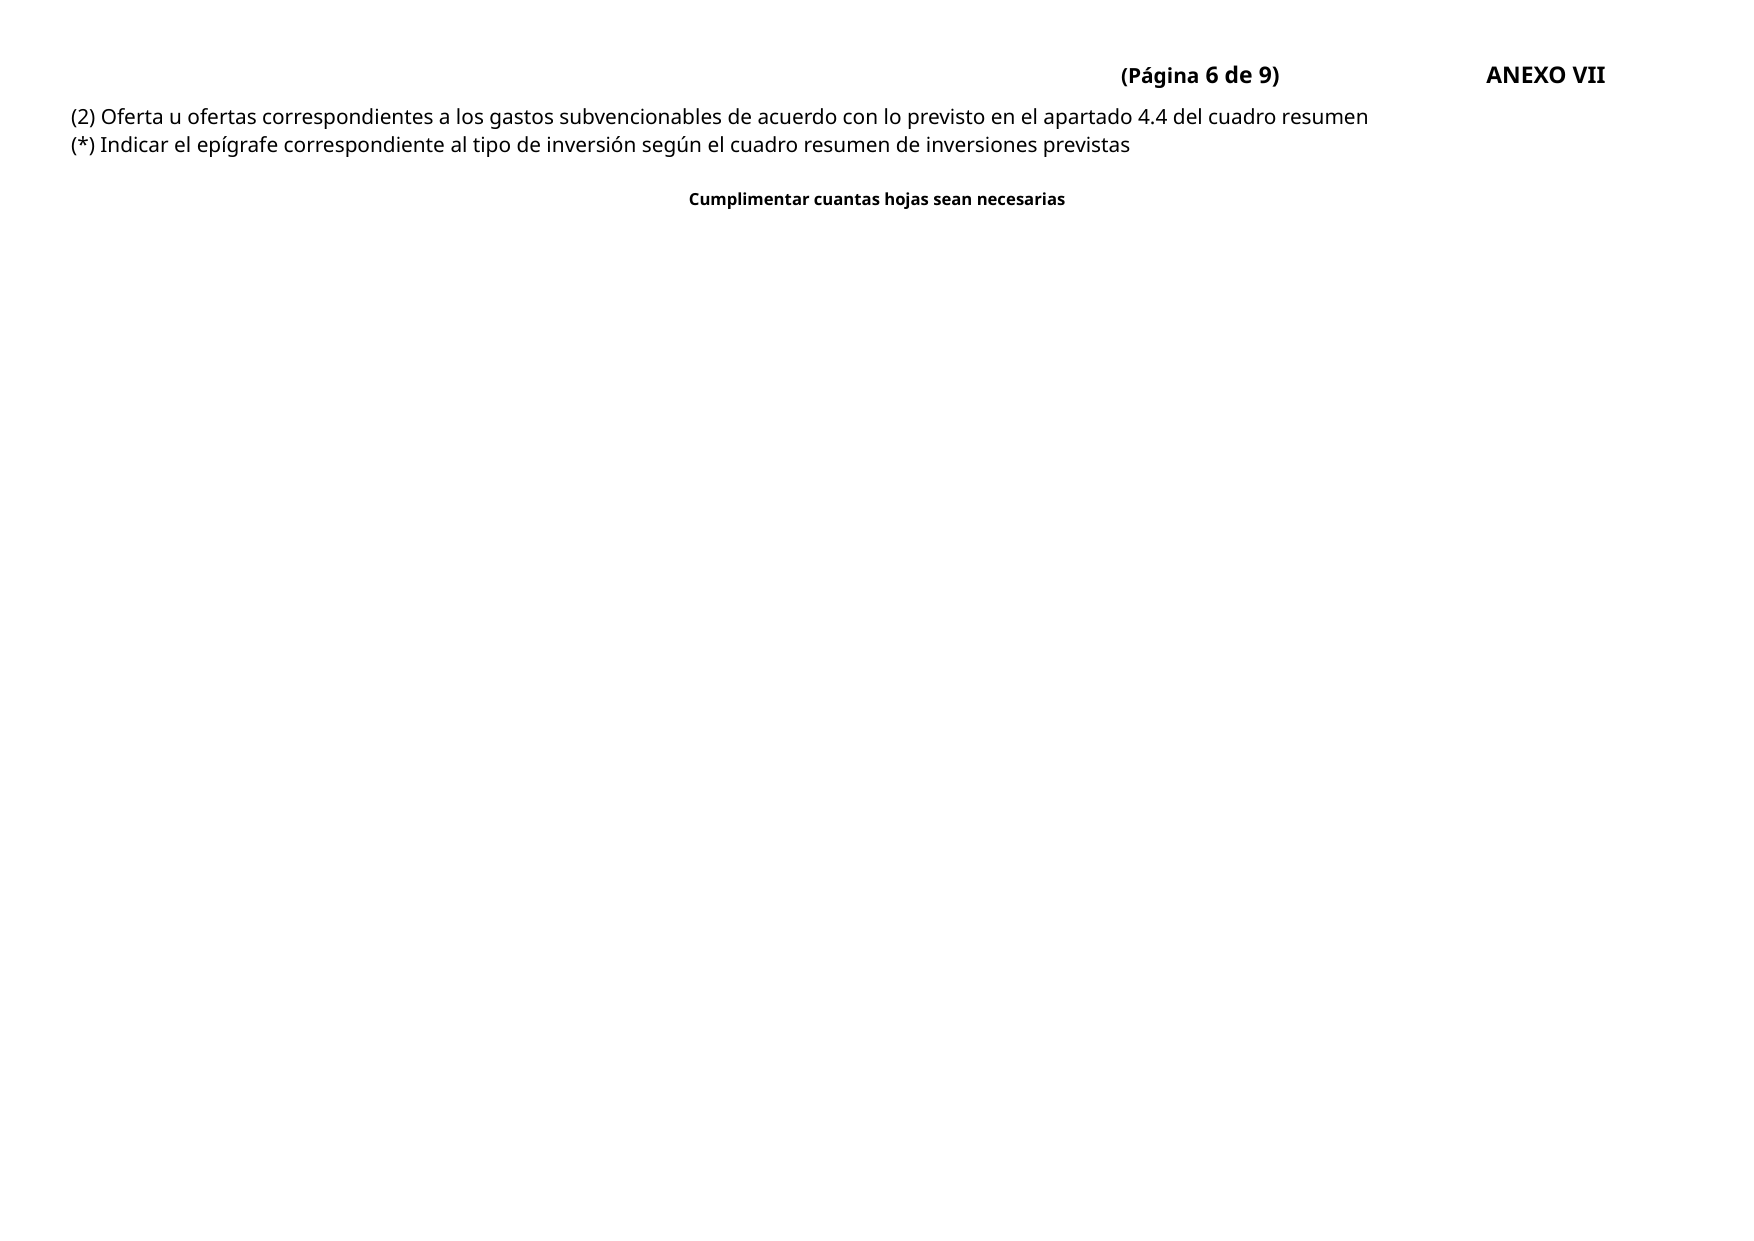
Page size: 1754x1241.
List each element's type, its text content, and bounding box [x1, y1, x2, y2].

text (2) Oferta u ofertas correspondientes a los gastos subvencionables de acuerdo con lo previsto en el apartado 4.4 del cuadro resumen [71, 102, 1683, 131]
text (*) Indicar el epígrafe correspondiente al tipo de inversión según el cuadro resumen de inversiones previstas [71, 131, 1683, 159]
text Cumplimentar cuantas hojas sean necesarias [71, 187, 1683, 210]
